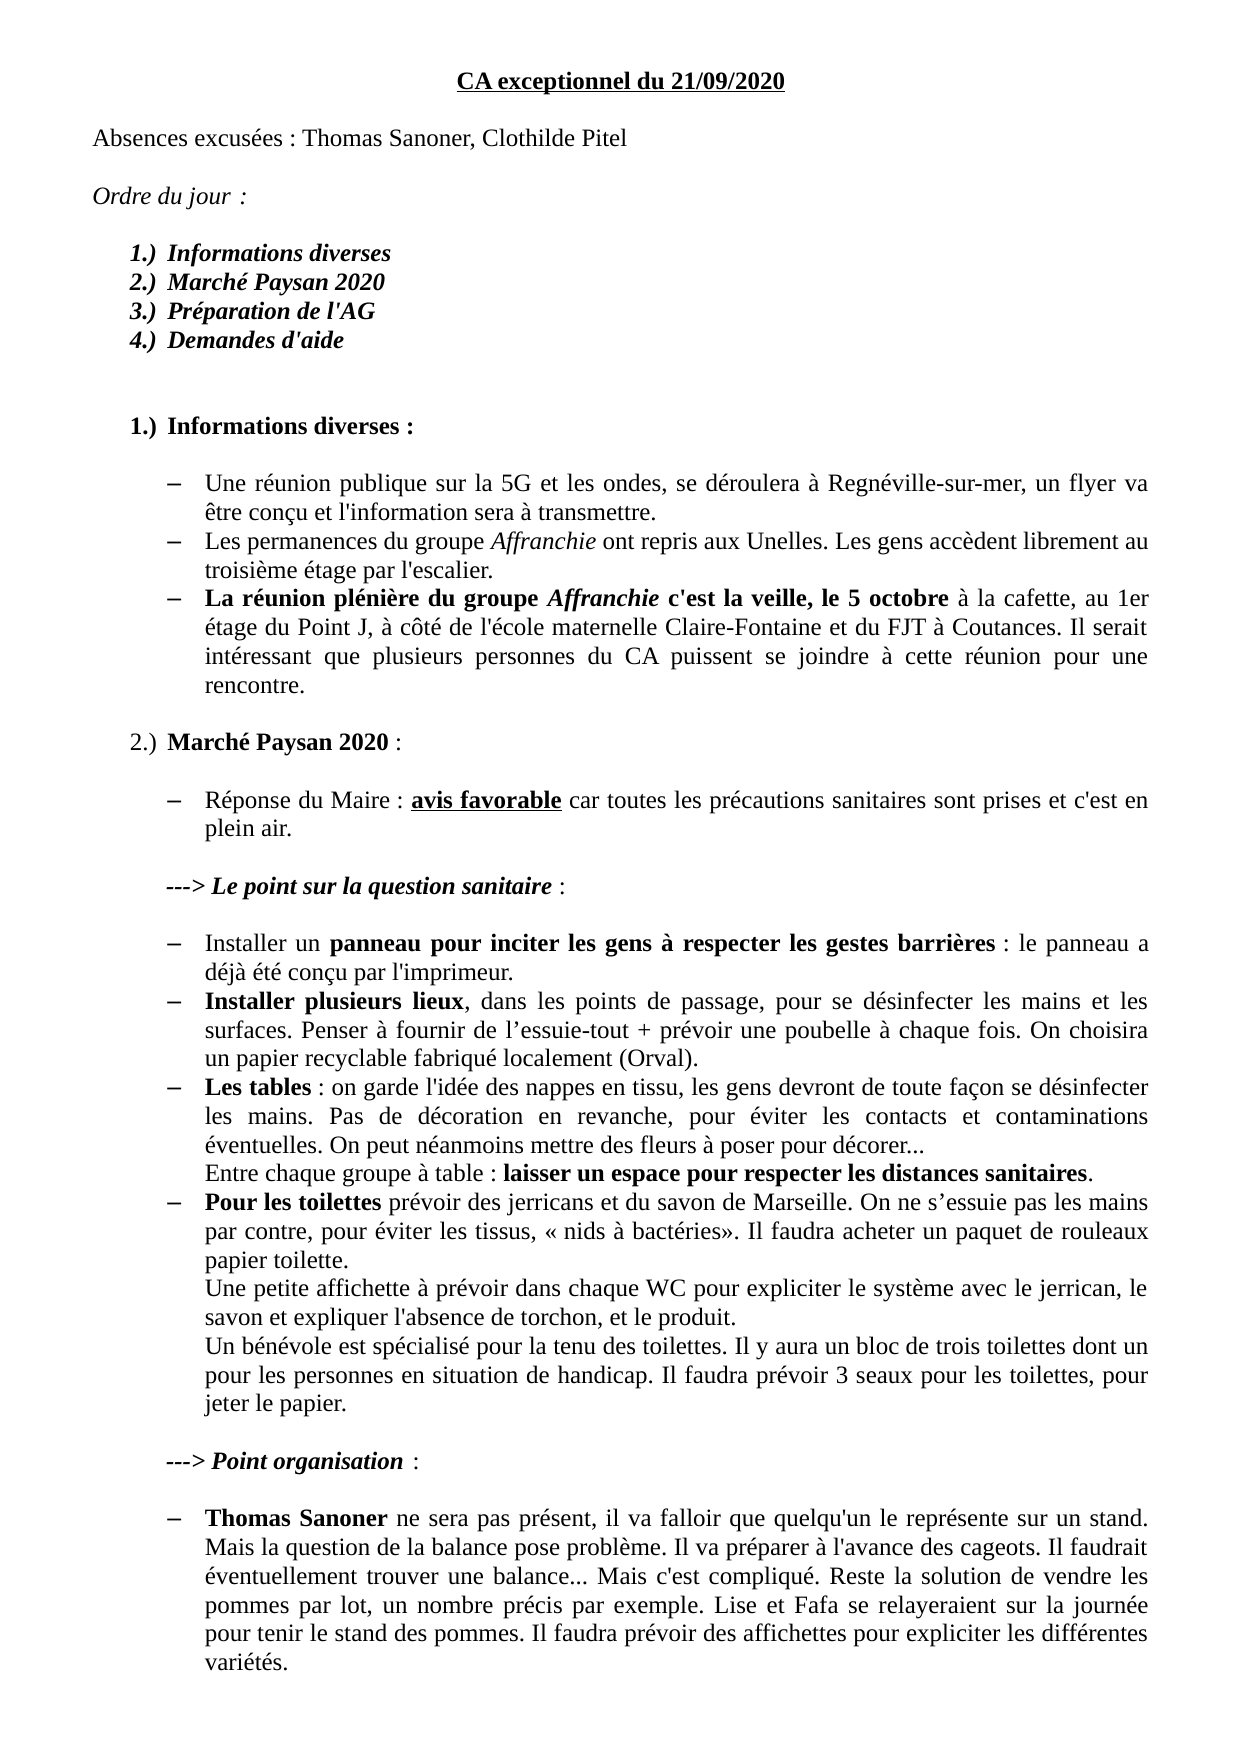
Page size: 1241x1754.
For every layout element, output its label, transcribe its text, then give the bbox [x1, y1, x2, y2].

text ---> Le point sur la question sanitaire : [92, 871, 1149, 900]
list Demandes d'aide [129, 325, 1149, 353]
list Les tables : on garde l'idée des nappes en tissu, les gens devront de toute façon se désinfecter les mains. Pas de décoration en revanche, pour éviter les contacts et contaminations éventuelles. On peut néanmoins mettre des fleurs à poser pour décorer... [167, 1072, 1149, 1158]
list Les permanences du groupe Affranchie ont repris aux Unelles. Les gens accèdent librement au troisième étage par l'escalier. [167, 526, 1149, 583]
list Marché Paysan 2020 : [129, 727, 1149, 756]
list Installer plusieurs lieux, dans les points de passage, pour se désinfecter les mains et les surfaces. Penser à fournir de l’essuie-tout + prévoir une poubelle à chaque fois. On choisira un papier recyclable fabriqué localement (Orval). [167, 986, 1149, 1072]
list Un bénévole est spécialisé pour la tenu des toilettes. Il y aura un bloc de trois toilettes dont un pour les personnes en situation de handicap. Il faudra prévoir 3 seaux pour les toilettes, pour jeter le papier. [167, 1331, 1149, 1417]
text CA exceptionnel du 21/09/2020 [92, 66, 1149, 95]
list La réunion plénière du groupe Affranchie c'est la veille, le 5 octobre à la cafette, au 1er étage du Point J, à côté de l'école maternelle Claire-Fontaine et du FJT à Coutances. Il serait intéressant que plusieurs personnes du CA puissent se joindre à cette réunion pour une rencontre. [167, 583, 1149, 698]
list Pour les toilettes prévoir des jerricans et du savon de Marseille. On ne s’essuie pas les mains par contre, pour éviter les tissus, « nids à bactéries». Il faudra acheter un paquet de rouleaux papier toilette. [167, 1187, 1149, 1273]
list Informations diverses : [129, 411, 1149, 440]
list Réponse du Maire : avis favorable car toutes les précautions sanitaires sont prises et c'est en plein air. [167, 785, 1149, 842]
list Entre chaque groupe à table : laisser un espace pour respecter les distances sanitaires. [167, 1158, 1149, 1187]
list Marché Paysan 2020 [129, 267, 1149, 296]
text Absences excusées : Thomas Sanoner, Clothilde Pitel [92, 123, 1149, 152]
list Installer un panneau pour inciter les gens à respecter les gestes barrières : le panneau a déjà été conçu par l'imprimeur. [167, 928, 1149, 986]
text ---> Point organisation : [92, 1446, 1149, 1475]
list Thomas Sanoner ne sera pas présent, il va falloir que quelqu'un le représente sur un stand. Mais la question de la balance pose problème. Il va préparer à l'avance des cageots. Il faudrait éventuellement trouver une balance... Mais c'est compliqué. Reste la solution de vendre les pommes par lot, un nombre précis par exemple. Lise et Fafa se relayeraient sur la journée pour tenir le stand des pommes. Il faudra prévoir des affichettes pour expliciter les différentes variétés. [167, 1503, 1149, 1676]
list Une petite affichette à prévoir dans chaque WC pour expliciter le système avec le jerrican, le savon et expliquer l'absence de torchon, et le produit. [167, 1273, 1149, 1331]
list Préparation de l'AG [129, 296, 1149, 325]
list Une réunion publique sur la 5G et les ondes, se déroulera à Regnéville-sur-mer, un flyer va être conçu et l'information sera à transmettre. [167, 468, 1149, 526]
text Ordre du jour : [92, 181, 1149, 210]
list Informations diverses [129, 238, 1149, 267]
